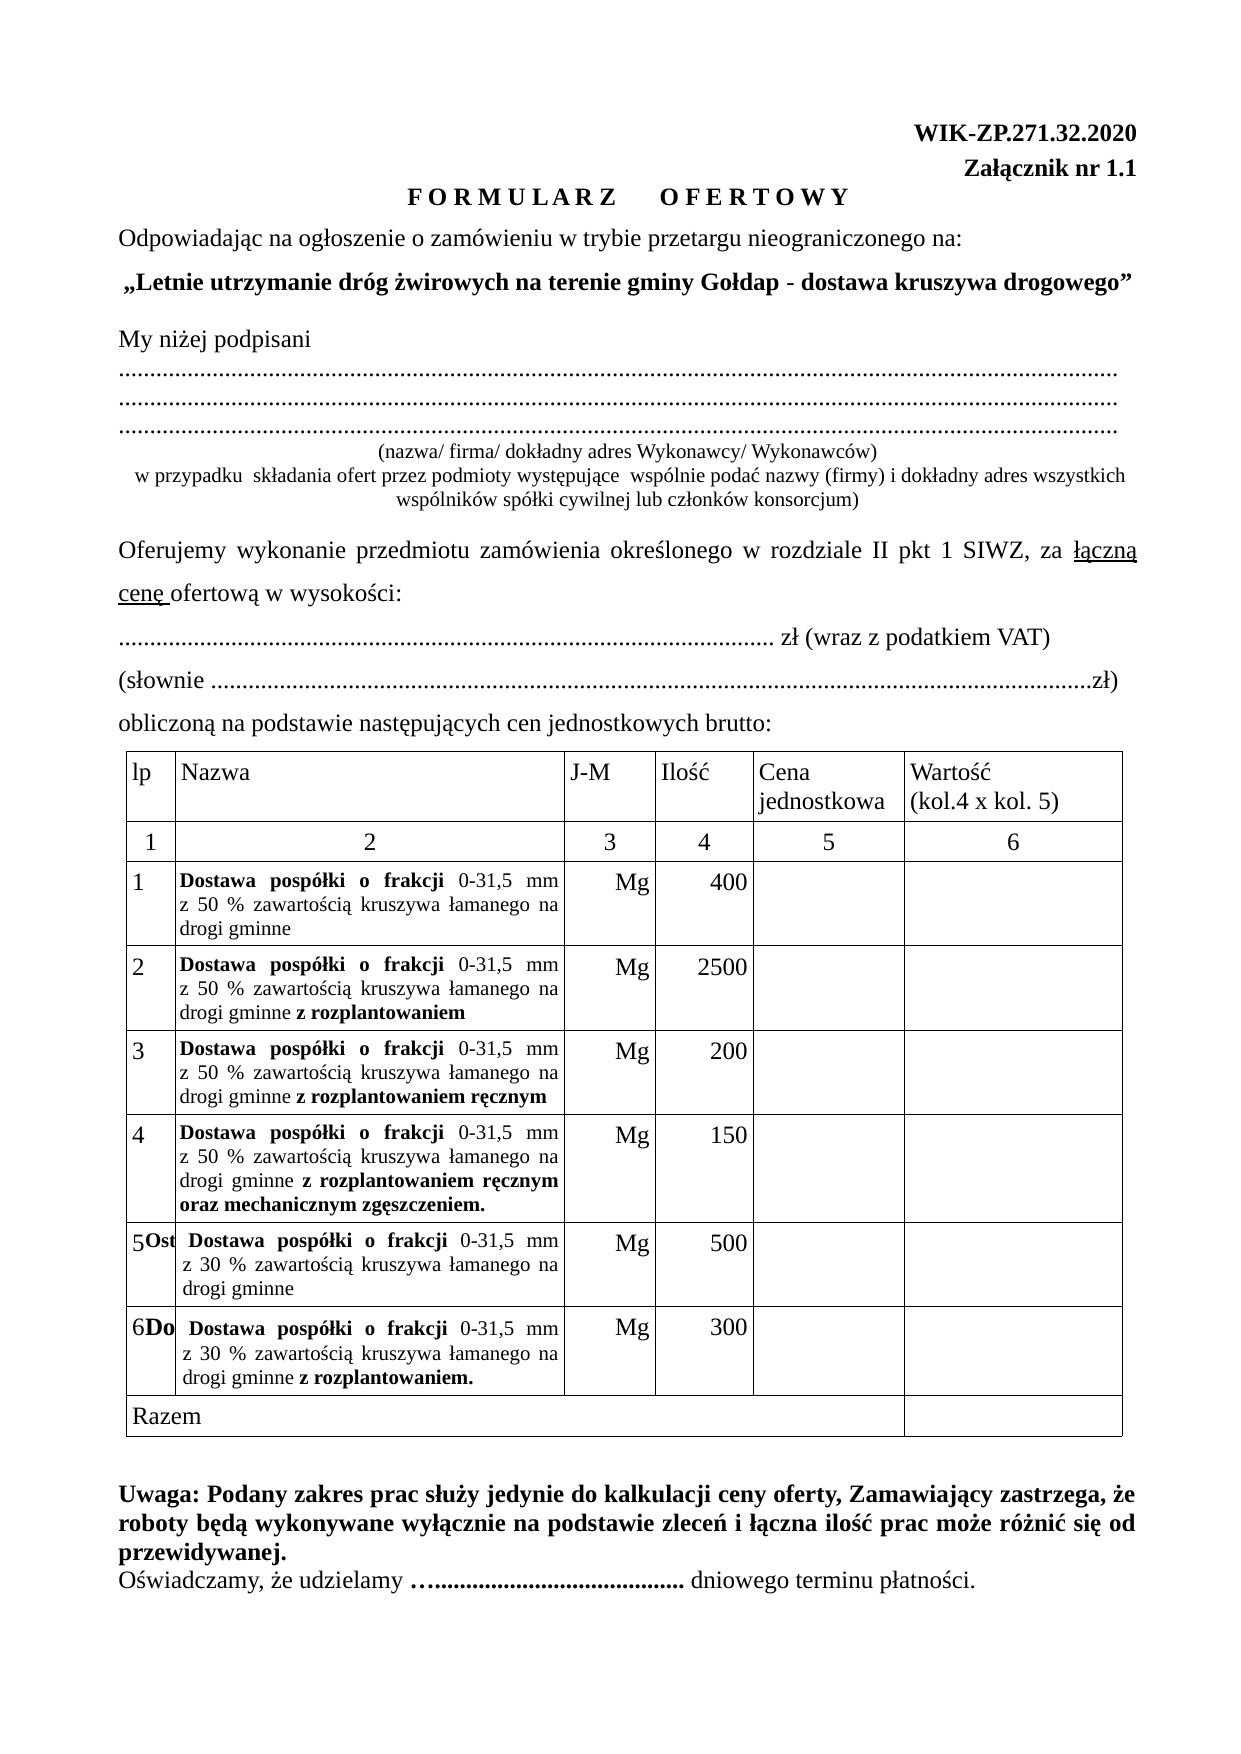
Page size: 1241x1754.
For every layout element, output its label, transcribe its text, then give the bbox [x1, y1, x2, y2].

table_cell [754, 1307, 904, 1395]
table_cell [754, 1031, 904, 1114]
table_cell [754, 862, 904, 945]
table_cell 5 [127, 1223, 175, 1306]
table_cell [905, 1031, 1122, 1114]
table_cell [905, 1307, 1122, 1395]
table_cell 1 [127, 822, 175, 861]
table_cell 4 [656, 822, 753, 861]
text Uwaga: Podany zakres prac służy jedynie do kalkulacji ceny oferty, Zamawiający zastrzega, że roboty będą wykonywane wyłącznie na podstawie zleceń i łączna ilość prac może różnić się od przewidywanej. [118, 1479, 1137, 1566]
table_cell 500 [656, 1223, 753, 1306]
table_cell [754, 1223, 904, 1306]
table_header Wartość (kol.4 x kol. 5) [905, 752, 1122, 821]
subtitle „Letnie utrzymanie dróg żwirowych na terenie gminy Gołdap - dostawa kruszywa drogowego” [118, 267, 1137, 295]
table_cell [905, 1396, 1122, 1436]
text My niżej podpisani [118, 324, 1137, 353]
table_cell 5 [754, 822, 904, 861]
text (nazwa/ firma/ dokładny adres Wykonawcy/ Wykonawców) [118, 439, 1137, 463]
table_cell 200 [656, 1031, 753, 1114]
subtitle Odpowiadając na ogłoszenie o zamówieniu w trybie przetargu nieograniczonego na: [118, 223, 1137, 252]
table_header Ilość [656, 752, 753, 821]
table_cell 400 [656, 862, 753, 945]
text F O R M U L A R Z O F E R T O W Y [118, 182, 1137, 211]
table_cell [905, 1115, 1122, 1222]
table_cell 6 [905, 822, 1122, 861]
text ................................................................................................................................................................ [118, 410, 1137, 439]
table_cell Mg [565, 946, 655, 1029]
table_header lp [127, 752, 175, 821]
table_cell Mg [565, 1031, 655, 1114]
table_cell 3 [565, 822, 655, 861]
table_cell 2 [127, 946, 175, 1029]
table_cell 150 [656, 1115, 753, 1222]
table_cell Dostawa pospółki o frakcji 0-31,5 mm z 50 % zawartością kruszywa łamanego na drogi gminne z rozplantowaniem ręcznym oraz mechanicznym zgęszczeniem. [176, 1115, 564, 1222]
table_cell Dostawa pospółki o frakcji 0-31,5 mm z 50 % zawartością kruszywa łamanego na drogi gminne z rozplantowaniem [176, 946, 564, 1029]
table_cell Dostawa pospółki o frakcji 0-31,5 mm z 50 % zawartością kruszywa łamanego na drogi gminne z rozplantowaniem ręcznym [176, 1031, 564, 1114]
table_cell 2 [176, 822, 564, 861]
text ................................................................................................................................................................ [118, 353, 1137, 382]
table_header Nazwa [176, 752, 564, 821]
table_cell [754, 1115, 904, 1222]
table_cell Ost Dostawa pospółki o frakcji 0-31,5 mm z 30 % zawartością kruszywa łamanego na drogi gminne [176, 1223, 564, 1306]
table_cell [754, 946, 904, 1029]
text (słownie .............................................................................................................................................zł) [118, 665, 1137, 693]
table_cell Do Dostawa pospółki o frakcji 0-31,5 mm z 30 % zawartością kruszywa łamanego na drogi gminne z rozplantowaniem. [176, 1307, 564, 1395]
table_cell Dostawa pospółki o frakcji 0-31,5 mm z 50 % zawartością kruszywa łamanego na drogi gminne [176, 862, 564, 945]
text ................................................................................................................................................................ [118, 382, 1137, 410]
table_header Cena jednostkowa [754, 752, 904, 821]
text w przypadku składania ofert przez podmioty występujące wspólnie podać nazwy (firmy) i dokładny adres wszystkich wspólników spółki cywilnej lub członków konsorcjum) [118, 463, 1137, 511]
table_cell 3 [127, 1031, 175, 1114]
table_cell Mg [565, 1223, 655, 1306]
table_cell [905, 862, 1122, 945]
text obliczoną na podstawie następujących cen jednostkowych brutto: [118, 708, 1137, 737]
text Oświadczamy, że udzielamy …........................................ dniowego terminu płatności. [118, 1566, 1137, 1594]
table_cell [905, 946, 1122, 1029]
table_cell 1 [127, 862, 175, 945]
text Załącznik nr 1.1 [118, 153, 1137, 182]
text Oferujemy wykonanie przedmiotu zamówienia określonego w rozdziale II pkt 1 SIWZ, za łączną cenę ofertową w wysokości: [118, 535, 1137, 607]
table_cell 300 [656, 1307, 753, 1395]
table_header J-M [565, 752, 655, 821]
table_cell Mg [565, 862, 655, 945]
text ......................................................................................................... zł (wraz z podatkiem VAT) [118, 622, 1137, 650]
table_cell Razem [127, 1396, 904, 1436]
table_cell Mg [565, 1115, 655, 1222]
table_cell 4 [127, 1115, 175, 1222]
table_cell Mg [565, 1307, 655, 1395]
table_cell 2500 [656, 946, 753, 1029]
table_cell 6 [127, 1307, 175, 1395]
table_cell [905, 1223, 1122, 1306]
